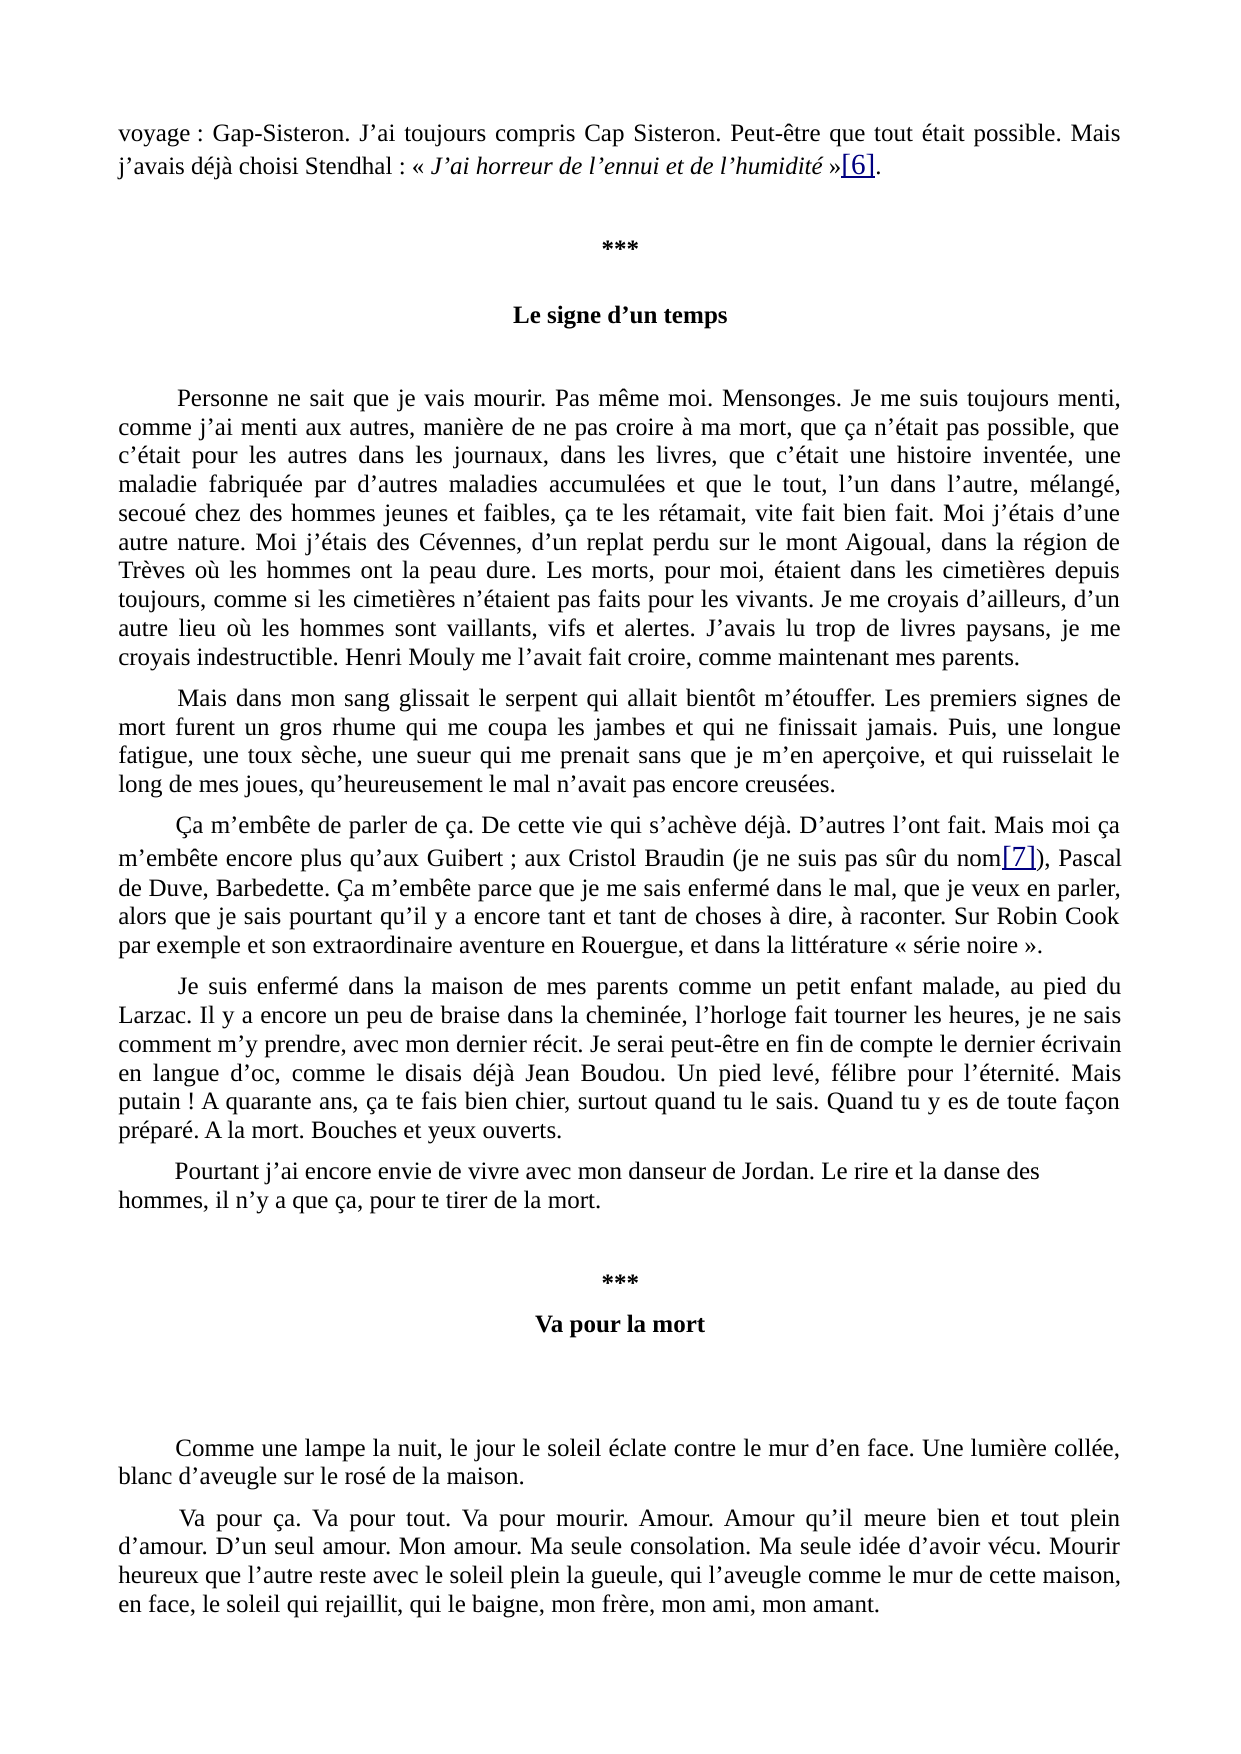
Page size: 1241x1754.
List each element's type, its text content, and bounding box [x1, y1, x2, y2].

text Comme une lampe la nuit, le jour le soleil éclate contre le mur d’en face. Une lumière collée, blanc d’aveugle sur le rosé de la maison. [118, 1433, 1122, 1490]
text Va pour ça. Va pour tout. Va pour mourir. Amour. Amour qu’il meure bien et tout plein d’amour. D’un seul amour. Mon amour. Ma seule consolation. Ma seule idée d’avoir vécu. Mourir heureux que l’autre reste avec le soleil plein la gueule, qui l’aveugle comme le mur de cette maison, en face, le soleil qui rejaillit, qui le baigne, mon frère, mon ami, mon amant. [118, 1503, 1122, 1618]
text *** [118, 1268, 1122, 1296]
text Ça m’embête de parler de ça. De cette vie qui s’achève déjà. D’autres l’ont fait. Mais moi ça m’embête encore plus qu’aux Guibert ; aux Cristol Braudin (je ne suis pas sûr du nom[7]), Pascal de Duve, Barbedette. Ça m’embête parce que je me sais enfermé dans le mal, que je veux en parler, alors que je sais pourtant qu’il y a encore tant et tant de choses à dire, à raconter. Sur Robin Cook par exemple et son extraordinaire aventure en Rouergue, et dans la littérature « série noire ». [118, 810, 1122, 959]
text *** [118, 234, 1122, 263]
text Va pour la mort [118, 1309, 1122, 1338]
text Pourtant j’ai encore envie de vivre avec mon danseur de Jordan. Le rire et la danse des hommes, il n’y a que ça, pour te tirer de la mort. [118, 1156, 1122, 1214]
text Mais dans mon sang glissait le serpent qui allait bientôt m’étouffer. Les premiers signes de mort furent un gros rhume qui me coupa les jambes et qui ne finissait jamais. Puis, une longue fatigue, une toux sèche, une sueur qui me prenait sans que je m’en aperçoive, et qui ruisselait le long de mes joues, qu’heureusement le mal n’avait pas encore creusées. [118, 683, 1122, 798]
text Personne ne sait que je vais mourir. Pas même moi. Mensonges. Je me suis toujours menti, comme j’ai menti aux autres, manière de ne pas croire à ma mort, que ça n’était pas possible, que c’était pour les autres dans les journaux, dans les livres, que c’était une histoire inventée, une maladie fabriquée par d’autres maladies accumulées et que le tout, l’un dans l’autre, mélangé, secoué chez des hommes jeunes et faibles, ça te les rétamait, vite fait bien fait. Moi j’étais d’une autre nature. Moi j’étais des Cévennes, d’un replat perdu sur le mont Aigoual, dans la région de Trèves où les hommes ont la peau dure. Les morts, pour moi, étaient dans les cimetières depuis toujours, comme si les cimetières n’étaient pas faits pour les vivants. Je me croyais d’ailleurs, d’un autre lieu où les hommes sont vaillants, vifs et alertes. J’avais lu trop de livres paysans, je me croyais indestructible. Henri Mouly me l’avait fait croire, comme maintenant mes parents. [118, 383, 1122, 670]
text voyage : Gap-Sisteron. J’ai toujours compris Cap Sisteron. Peut-être que tout était possible. Mais j’avais déjà choisi Stendhal : « J’ai horreur de l’ennui et de l’humidité »[6]. [118, 118, 1122, 180]
text Je suis enfermé dans la maison de mes parents comme un petit enfant malade, au pied du Larzac. Il y a encore un peu de braise dans la cheminée, l’horloge fait tourner les heures, je ne sais comment m’y prendre, avec mon dernier récit. Je serai peut-être en fin de compte le dernier écrivain en langue d’oc, comme le disais déjà Jean Boudou. Un pied levé, félibre pour l’éternité. Mais putain ! A quarante ans, ça te fais bien chier, surtout quand tu le sais. Quand tu y es de toute façon préparé. A la mort. Bouches et yeux ouverts. [118, 971, 1122, 1144]
subtitle Le signe d’un temps [118, 300, 1122, 329]
